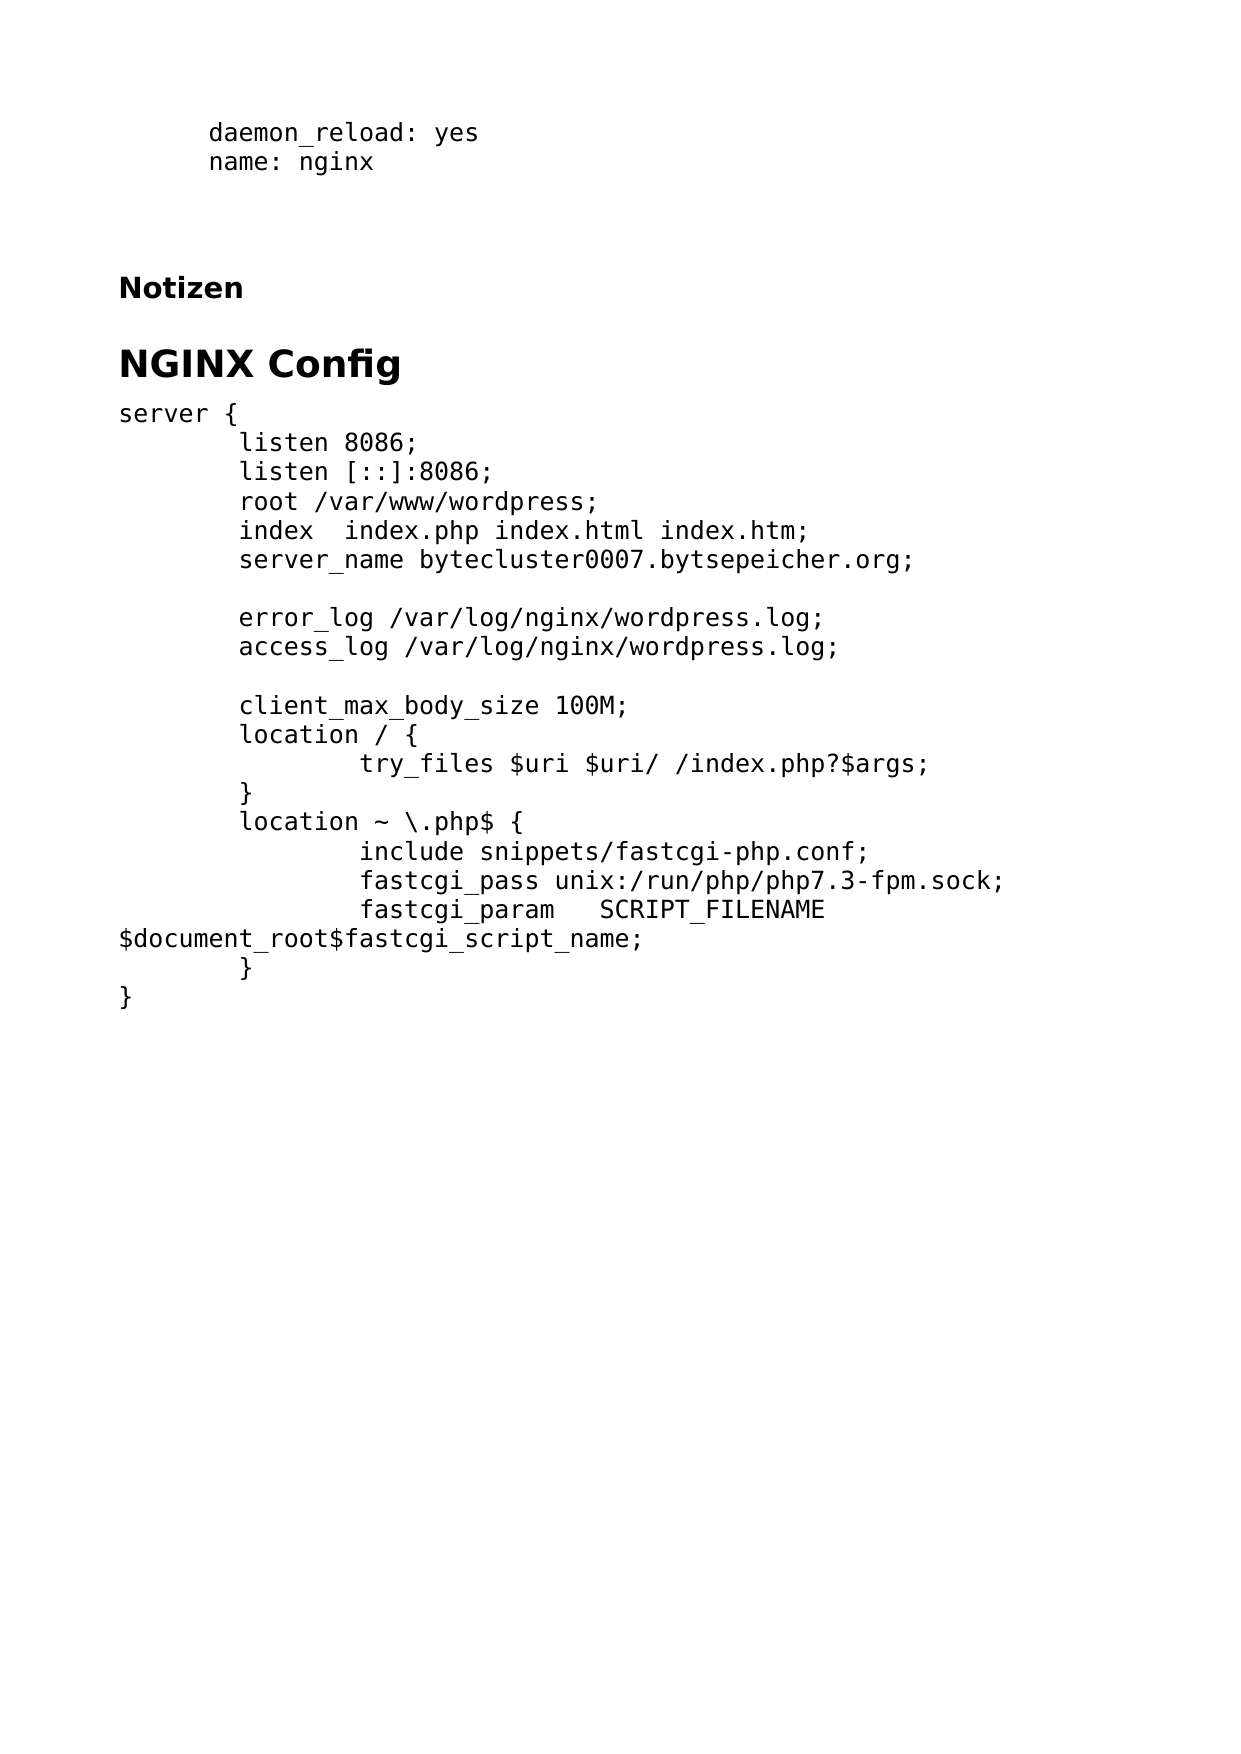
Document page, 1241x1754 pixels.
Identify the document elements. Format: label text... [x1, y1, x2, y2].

text server { listen 8086; listen [::]:8086; root /var/www/wordpress; index index.php index.html index.htm; server_name bytecluster0007.bytsepeicher.org; error_log /var/log/nginx/wordpress.log; access_log /var/log/nginx/wordpress.log; client_max_body_size 100M; location / { try_files $uri $uri/ /index.php?$args; } location ~ \.php$ { include snippets/fastcgi-php.conf; fastcgi_pass unix:/run/php/php7.3-fpm.sock; fastcgi_param SCRIPT_FILENAME $document_root$fastcgi_script_name; } } [118, 399, 1122, 1012]
subtitle Notizen [118, 272, 1122, 306]
text daemon_reload: yes name: nginx [118, 118, 1122, 235]
subtitle NGINX Config [118, 343, 1122, 387]
